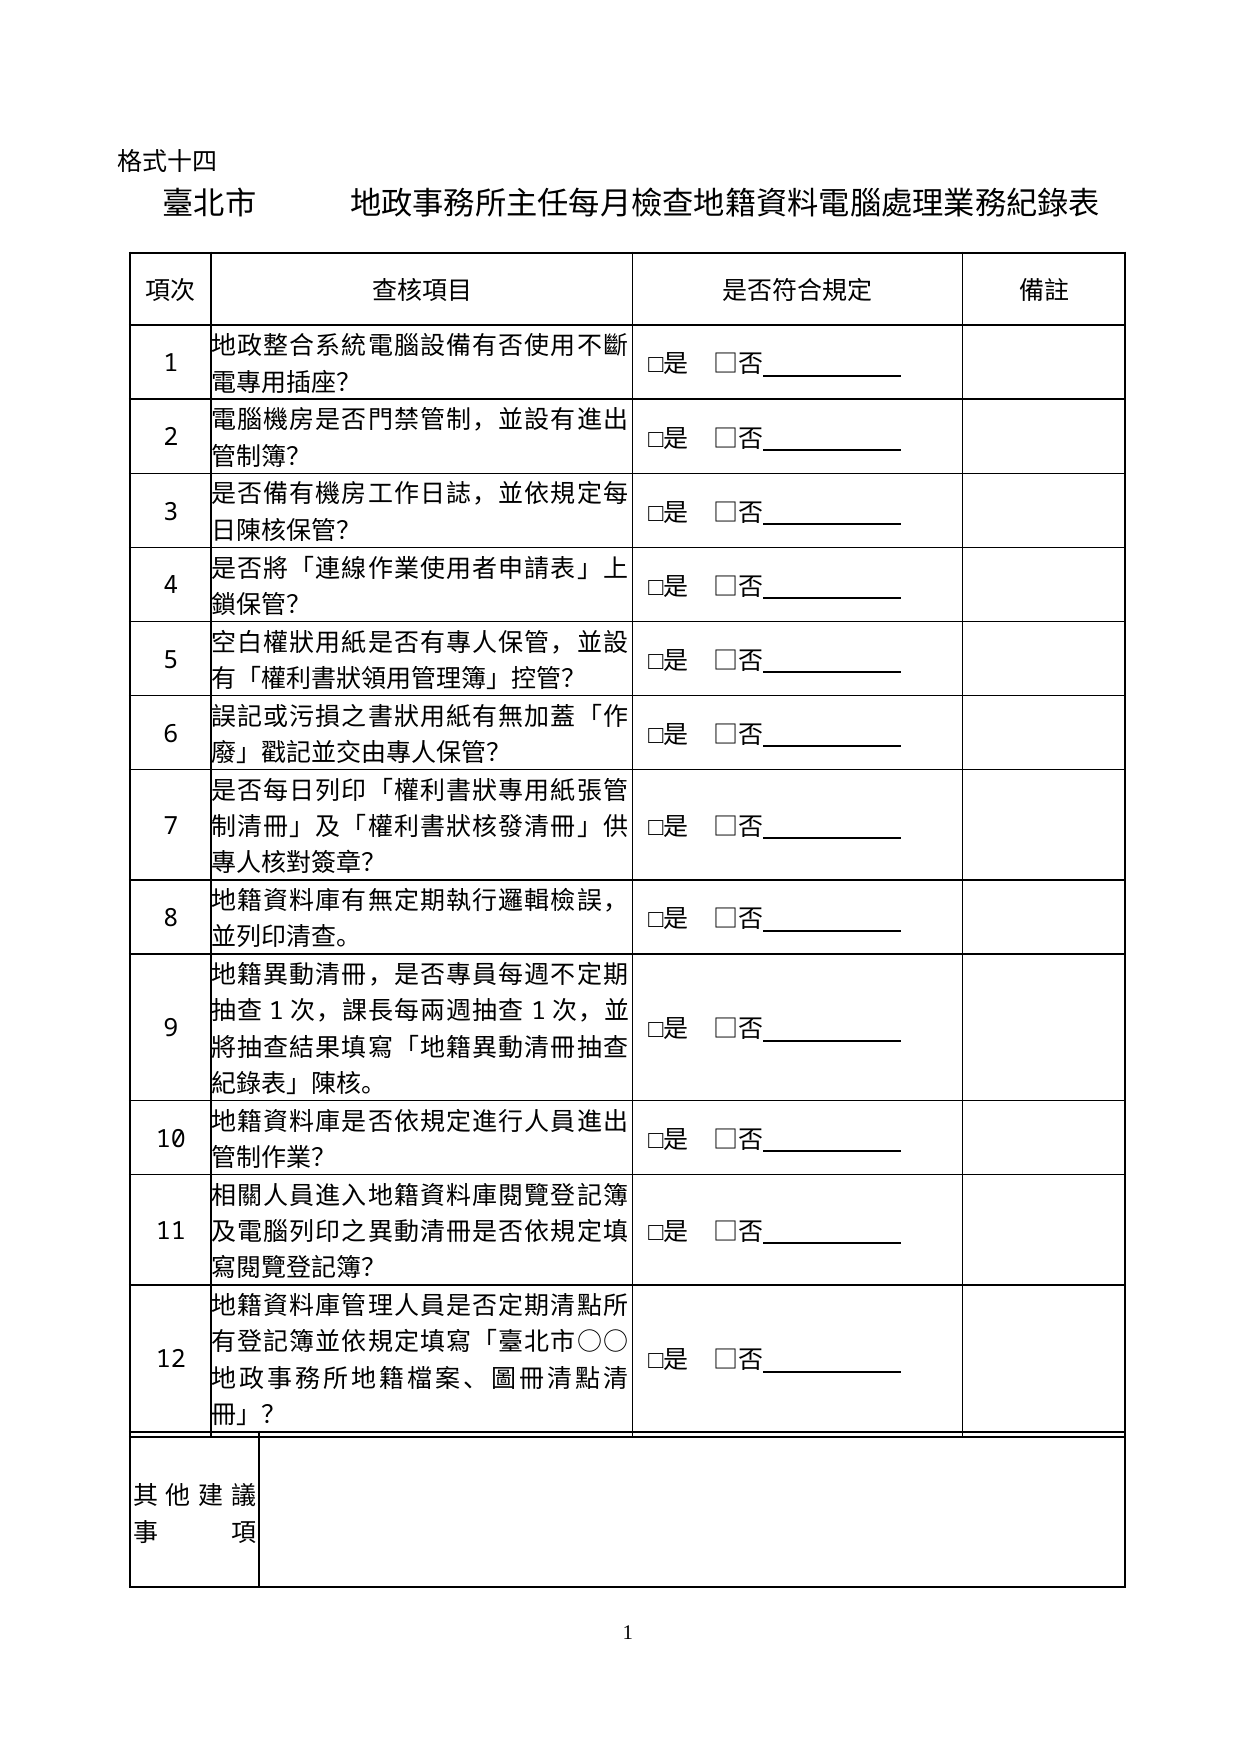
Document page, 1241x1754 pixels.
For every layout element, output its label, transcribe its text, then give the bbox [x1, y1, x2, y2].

table_cell 4 [131, 548, 210, 621]
table_cell [963, 400, 1124, 472]
table_cell [963, 326, 1124, 398]
table_cell [963, 474, 1124, 546]
table_cell 電腦機房是否門禁管制，並設有進出管制簿？ [212, 400, 632, 472]
table_cell □是 □否 [633, 1175, 962, 1284]
table_cell [963, 1101, 1124, 1174]
table_cell □是 □否 [633, 1101, 962, 1174]
table_cell 地籍資料庫是否依規定進行人員進出管制作業？ [212, 1101, 632, 1174]
table_cell 6 [131, 696, 210, 769]
table_cell □是 □否 [633, 770, 962, 879]
table_cell [963, 622, 1124, 694]
table_cell 地政整合系統電腦設備有否使用不斷電專用插座？ [212, 326, 632, 398]
table_cell 是否每日列印「權利書狀專用紙張管制清冊」及「權利書狀核發清冊」供專人核對簽章？ [212, 770, 632, 879]
table_cell 地籍資料庫有無定期執行邏輯檢誤，並列印清查。 [212, 881, 632, 953]
table_cell □是 □否 [633, 696, 962, 769]
table_cell 10 [131, 1101, 210, 1174]
table_cell 誤記或污損之書狀用紙有無加蓋「作廢」戳記並交由專人保管？ [212, 696, 632, 769]
table_cell 7 [131, 770, 210, 879]
table_cell [963, 955, 1124, 1099]
table_cell 是否將「連線作業使用者申請表」上鎖保管？ [212, 548, 632, 621]
table_cell □是 □否 [633, 474, 962, 546]
table_cell 是否備有機房工作日誌，並依規定每日陳核保管？ [212, 474, 632, 546]
table_cell 其他建議事項 [131, 1438, 258, 1586]
table_cell □是 □否 [633, 326, 962, 398]
table_cell [963, 696, 1124, 769]
table_cell □是 □否 [633, 400, 962, 472]
table_cell 3 [131, 474, 210, 546]
table_cell [963, 548, 1124, 621]
table_cell 地籍資料庫管理人員是否定期清點所有登記簿並依規定填寫「臺北市○○地政事務所地籍檔案、圖冊清點清冊」？ [212, 1286, 632, 1431]
table_header 查核項目 [212, 254, 632, 324]
table_cell [963, 770, 1124, 879]
table_cell 12 [131, 1286, 210, 1431]
table_cell □是 □否 [633, 955, 962, 1099]
table_cell 11 [131, 1175, 210, 1284]
table_header 項次 [131, 254, 210, 324]
table_cell 1 [131, 326, 210, 398]
table_cell □是 □否 [633, 548, 962, 621]
table_cell 5 [131, 622, 210, 694]
table_cell 空白權狀用紙是否有專人保管，並設有「權利書狀領用管理簿」控管？ [212, 622, 632, 694]
table_cell 相關人員進入地籍資料庫閱覽登記簿及電腦列印之異動清冊是否依規定填寫閱覽登記簿？ [212, 1175, 632, 1284]
table_cell [963, 881, 1124, 953]
table_header 是否符合規定 [633, 254, 962, 324]
table_cell 8 [131, 881, 210, 953]
table_cell 9 [131, 955, 210, 1099]
table_cell 2 [131, 400, 210, 472]
table_cell [963, 1286, 1124, 1431]
text 臺北市 地政事務所主任每月檢查地籍資料電腦處理業務紀錄表 [117, 178, 1144, 223]
table_header 備註 [963, 254, 1124, 324]
table_cell □是 □否 [633, 881, 962, 953]
table_cell □是 □否 [633, 622, 962, 694]
table_cell [260, 1438, 1124, 1586]
text 格式十四 [117, 142, 1144, 178]
table_cell □是 □否 [633, 1286, 962, 1431]
table_cell [963, 1175, 1124, 1284]
table_cell 地籍異動清冊，是否專員每週不定期抽查1次，課長每兩週抽查1次，並將抽查結果填寫「地籍異動清冊抽查紀錄表」陳核。 [212, 955, 632, 1099]
